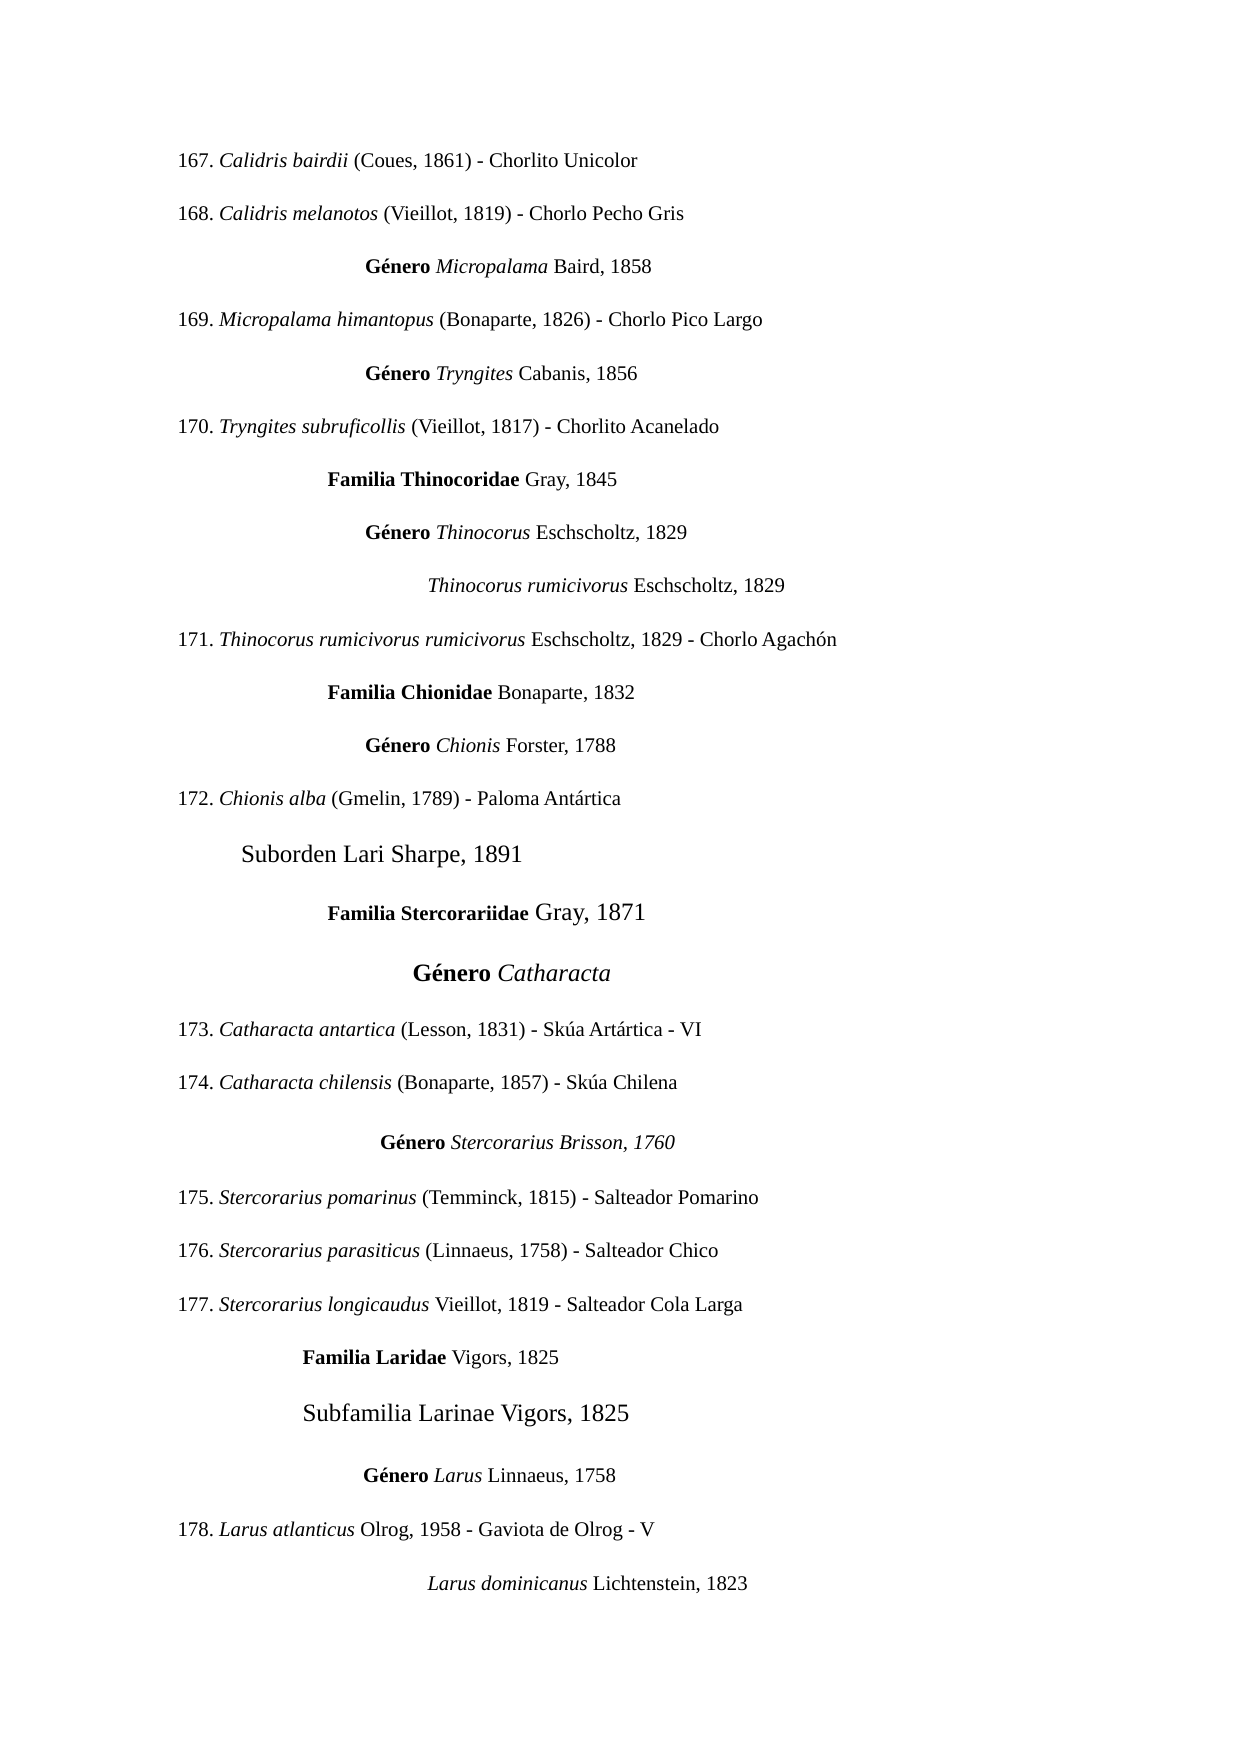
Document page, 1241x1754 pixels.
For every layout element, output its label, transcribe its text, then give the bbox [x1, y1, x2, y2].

text Familia Thinocoridae Gray, 1845 [327, 467, 1063, 491]
text 169. Micropalama himantopus (Bonaparte, 1826) - Chorlo Pico Largo [177, 307, 1063, 331]
text Género Larus Linnaeus, 1758 [177, 1456, 1063, 1488]
text Suborden Lari Sharpe, 1891 [177, 839, 1063, 868]
text Subfamilia Larinae Vigors, 1825 [177, 1398, 1063, 1427]
text 176. Stercorarius parasiticus (Linnaeus, 1758) - Salteador Chico [177, 1238, 1063, 1262]
text 171. Thinocorus rumicivorus rumicivorus Eschscholtz, 1829 - Chorlo Agachón [177, 627, 1063, 651]
text Género Chionis Forster, 1788 [177, 733, 1063, 757]
text 172. Chionis alba (Gmelin, 1789) - Paloma Antártica [177, 786, 1063, 810]
text Familia Stercorariidae Gray, 1871 [327, 897, 1063, 926]
text Género Micropalama Baird, 1858 [177, 254, 1063, 278]
text 168. Calidris melanotos (Vieillot, 1819) - Chorlo Pecho Gris [177, 201, 1063, 225]
text Thinocorus rumicivorus Eschscholtz, 1829 [177, 573, 1063, 597]
text Género Tryngites Cabanis, 1856 [177, 361, 1063, 384]
text 170. Tryngites subruficollis (Vieillot, 1817) - Chorlito Acanelado [177, 414, 1063, 438]
text 177. Stercorarius longicaudus Vieillot, 1819 - Salteador Cola Larga [177, 1291, 1063, 1316]
text 174. Catharacta chilensis (Bonaparte, 1857) - Skúa Chilena [177, 1070, 1063, 1094]
text Larus dominicanus Lichtenstein, 1823 [177, 1571, 1063, 1595]
text Género Stercorarius Brisson, 1760 [177, 1123, 1063, 1156]
text Familia Chionidae Bonaparte, 1832 [327, 680, 1063, 704]
text Género Thinocorus Eschscholtz, 1829 [177, 520, 1063, 544]
text Género Catharacta [327, 955, 1063, 988]
text 173. Catharacta antartica (Lesson, 1831) - Skúa Artártica - VI [177, 1017, 1063, 1041]
text Familia Laridae Vigors, 1825 [177, 1345, 1063, 1369]
text 175. Stercorarius pomarinus (Temminck, 1815) - Salteador Pomarino [177, 1185, 1063, 1209]
text 167. Calidris bairdii (Coues, 1861) - Chorlito Unicolor [177, 148, 1063, 172]
text 178. Larus atlanticus Olrog, 1958 - Gaviota de Olrog - V [177, 1517, 1063, 1541]
